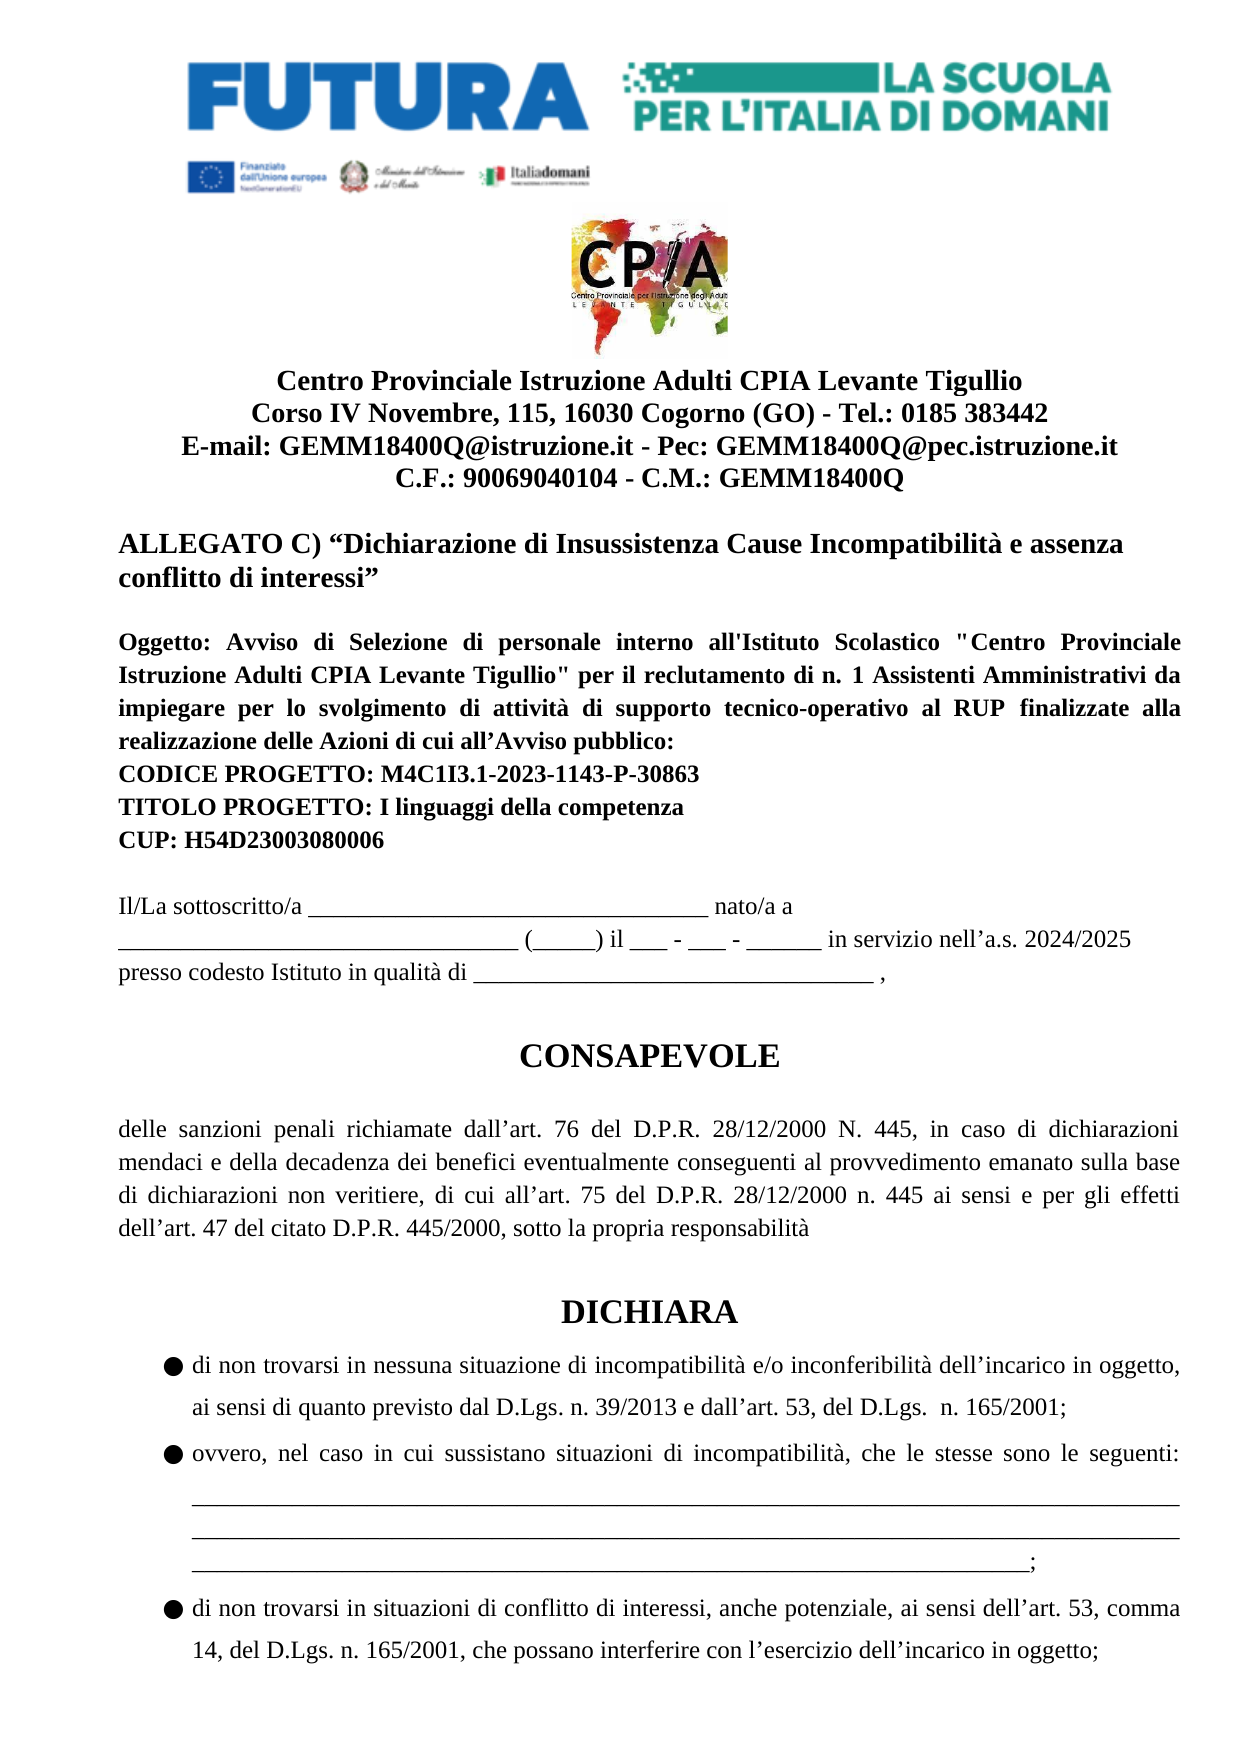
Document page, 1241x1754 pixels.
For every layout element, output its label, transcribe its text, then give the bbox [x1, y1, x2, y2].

picture [571, 202, 728, 359]
subtitle ALLEGATO C) “Dichiarazione di Insussistenza Cause Incompatibilità e assenza conflitto di interessi” [118, 527, 1181, 594]
list di non trovarsi in nessuna situazione di incompatibilità e/o inconferibilità dell’incarico in oggetto, ai sensi di quanto previsto dal D.Lgs. n. 39/2013 e dall’art. 53, del D.Lgs. n. 165/2001; [162, 1336, 1181, 1421]
picture [181, 59, 1119, 199]
subtitle Corso IV Novembre, 115, 16030 Cogorno (GO) - Tel.: 0185 383442 E-mail: GEMM18400Q@istruzione.it - Pec: GEMM18400Q@pec.istruzione.it C.F.: 90069040104 - C.M.: GEMM18400Q [118, 396, 1181, 494]
list ovvero, nel caso in cui sussistano situazioni di incompatibilità, che le stesse sono le seguenti: _________________________________________________________________________________________________________________________________________________________________________________________________________________________________; [162, 1425, 1181, 1575]
text delle sanzioni penali richiamate dall’art. 76 del D.P.R. 28/12/2000 N. 445, in caso di dichiarazioni mendaci e della decadenza dei benefici eventualmente conseguenti al provvedimento emanato sulla base di dichiarazioni non veritiere, di cui all’art. 75 del D.P.R. 28/12/2000 n. 445 ai sensi e per gli effetti dell’art. 47 del citato D.P.R. 445/2000, sotto la propria responsabilità [118, 1081, 1181, 1241]
text Oggetto: Avviso di Selezione di personale interno all'Istituto Scolastico "Centro Provinciale Istruzione Adulti CPIA Levante Tigullio" per il reclutamento di n. 1 Assistenti Amministrativi da impiegare per lo svolgimento di attività di supporto tecnico-operativo al RUP finalizzate alla realizzazione delle Azioni di cui all’Avviso pubblico: [118, 594, 1181, 754]
text Il/La sottoscritto/a ________________________________ nato/a a ________________________________ (_____) il ___ - ___ - ______ in servizio nell’a.s. 2024/2025 presso codesto Istituto in qualità di ________________________________ , [118, 858, 1181, 986]
text DICHIARA [118, 1246, 1181, 1331]
subtitle Centro Provinciale Istruzione Adulti CPIA Levante Tigullio [118, 363, 1181, 396]
list di non trovarsi in situazioni di conflitto di interessi, anche potenziale, ai sensi dell’art. 53, comma 14, del D.Lgs. n. 165/2001, che possano interferire con l’esercizio dell’incarico in oggetto; [162, 1579, 1181, 1664]
text CODICE PROGETTO: M4C1I3.1-2023-1143-P-30863 TITOLO PROGETTO: I linguaggi della competenza CUP: H54D23003080006 [118, 759, 1181, 854]
text CONSAPEVOLE [118, 990, 1181, 1075]
